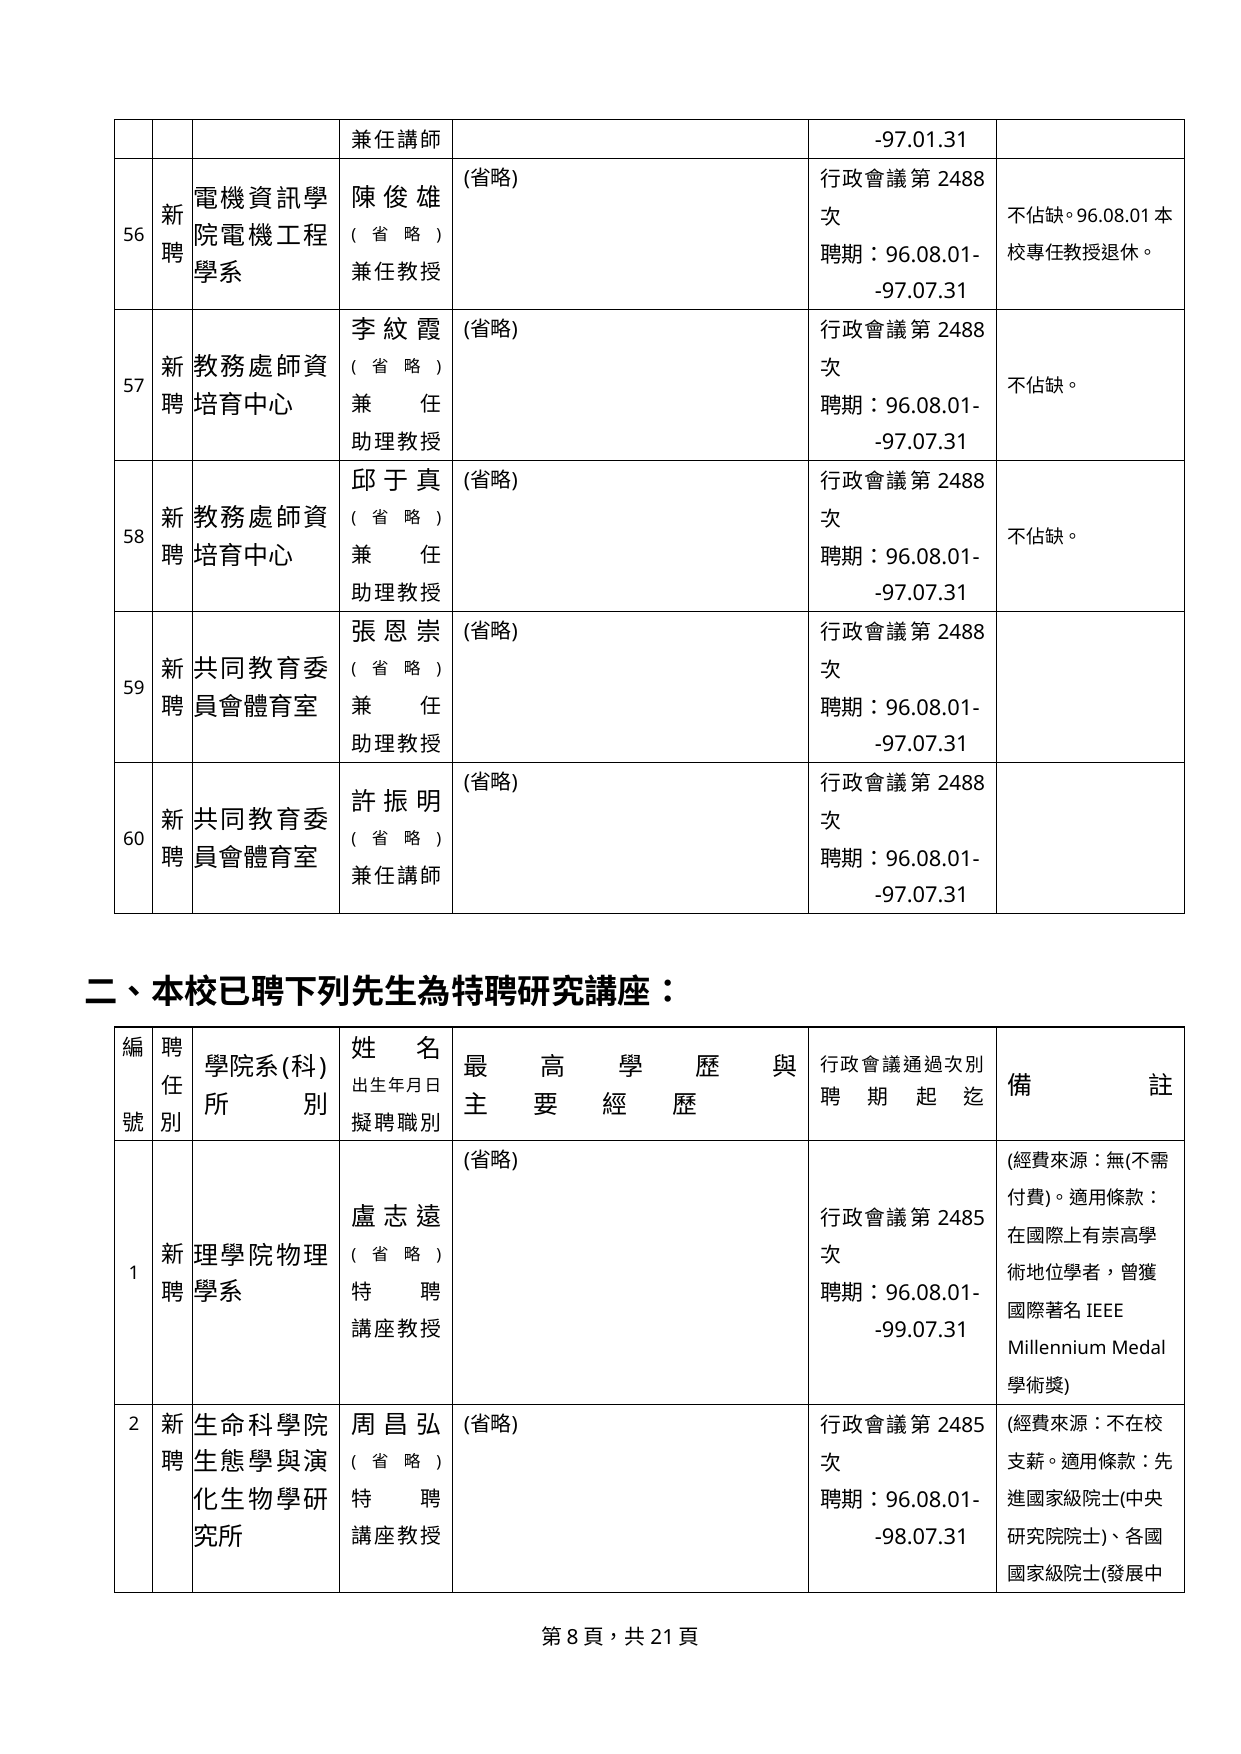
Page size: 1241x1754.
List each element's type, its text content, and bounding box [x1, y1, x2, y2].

table_header 學院系(科) 所別 [193, 1028, 339, 1140]
table_cell 60 [115, 763, 152, 913]
table_cell 理學院物理學系 [193, 1141, 339, 1403]
table_cell (省略) [453, 763, 808, 913]
table_cell (省略) [453, 612, 808, 762]
table_cell 教務處師資培育中心 [193, 461, 339, 611]
table_cell 張恩崇 (省略) 兼任 助理教授 [340, 612, 452, 762]
table_header 最高學歷與 主要經歷 [453, 1028, 808, 1140]
table_cell 不佔缺。 [997, 310, 1184, 460]
table_cell 電機資訊學院電機工程學系 [193, 159, 339, 309]
table_cell [153, 120, 192, 158]
table_cell 58 [115, 461, 152, 611]
table_cell 共同教育委員會體育室 [193, 612, 339, 762]
table_cell 行政會議第2485次 聘期：96.08.01- -99.07.31 [809, 1141, 996, 1403]
table_cell 行政會議第2488次 聘期：96.08.01- -97.07.31 [809, 763, 996, 913]
table_cell 2 [115, 1405, 152, 1592]
table_cell 1 [115, 1141, 152, 1403]
table_cell 56 [115, 159, 152, 309]
table_cell 生命科學院生態學與演化生物學研究所 [193, 1405, 339, 1592]
table_cell (經費來源：無(不需付費)。適用條款：在國際上有崇高學術地位學者，曾獲國際著名IEEE Millennium Medal 學術獎) [997, 1141, 1184, 1403]
table_cell [115, 120, 152, 158]
table_header 姓 名 出生年月日 擬聘職別 [340, 1028, 452, 1140]
table_cell [997, 120, 1184, 158]
table_cell 行政會議第2485次 聘期：96.08.01- -98.07.31 [809, 1405, 996, 1592]
table_cell 行政會議第2488次 聘期：96.08.01- -97.07.31 [809, 612, 996, 762]
table_header 聘任別 [153, 1028, 192, 1140]
table_cell 新聘 [153, 310, 192, 460]
table_cell 新聘 [153, 159, 192, 309]
table_cell 新聘 [153, 763, 192, 913]
table_cell -97.01.31 [809, 120, 996, 158]
table_cell 59 [115, 612, 152, 762]
table_cell [997, 763, 1184, 913]
table_header 編 號 [115, 1028, 152, 1140]
table_header 行政會議通過次別 聘期起迄 [809, 1028, 996, 1140]
table_cell (省略) [453, 310, 808, 460]
table_cell 新聘 [153, 612, 192, 762]
table_cell (省略) [453, 159, 808, 309]
table_cell 陳俊雄 (省略) 兼任教授 [340, 159, 452, 309]
table_cell 教務處師資培育中心 [193, 310, 339, 460]
table_cell 盧志遠 (省略) 特聘 講座教授 [340, 1141, 452, 1403]
table_cell 兼任講師 [340, 120, 452, 158]
table_cell 周昌弘 (省略) 特聘 講座教授 [340, 1405, 452, 1592]
table_cell 不佔缺。96.08.01本校專任教授退休。 [997, 159, 1184, 309]
table_cell (省略) [453, 1141, 808, 1403]
table_header 備註 [997, 1028, 1184, 1140]
table_cell 新聘 [153, 1405, 192, 1592]
table_cell [997, 612, 1184, 762]
table_cell 行政會議第2488次 聘期：96.08.01- -97.07.31 [809, 461, 996, 611]
table_cell 新聘 [153, 461, 192, 611]
table_cell 行政會議第2488次 聘期：96.08.01- -97.07.31 [809, 159, 996, 309]
text 二、本校已聘下列先生為特聘研究講座： [84, 951, 1181, 1026]
table_cell 李紋霞 (省略) 兼任 助理教授 [340, 310, 452, 460]
table_cell (省略) [453, 1405, 808, 1592]
table_cell 邱于真 (省略) 兼任 助理教授 [340, 461, 452, 611]
table_cell 不佔缺。 [997, 461, 1184, 611]
table_cell [453, 120, 808, 158]
table_cell (經費來源：不在校支薪。適用條款：先進國家級院士(中央研究院院士)、各國國家級院士(發展中 [997, 1405, 1184, 1592]
table_cell 許振明 (省略) 兼任講師 [340, 763, 452, 913]
table_cell (省略) [453, 461, 808, 611]
table_cell 共同教育委員會體育室 [193, 763, 339, 913]
table_cell 57 [115, 310, 152, 460]
table_cell 新聘 [153, 1141, 192, 1403]
table_cell [193, 120, 339, 158]
table_cell 行政會議第2488次 聘期：96.08.01- -97.07.31 [809, 310, 996, 460]
